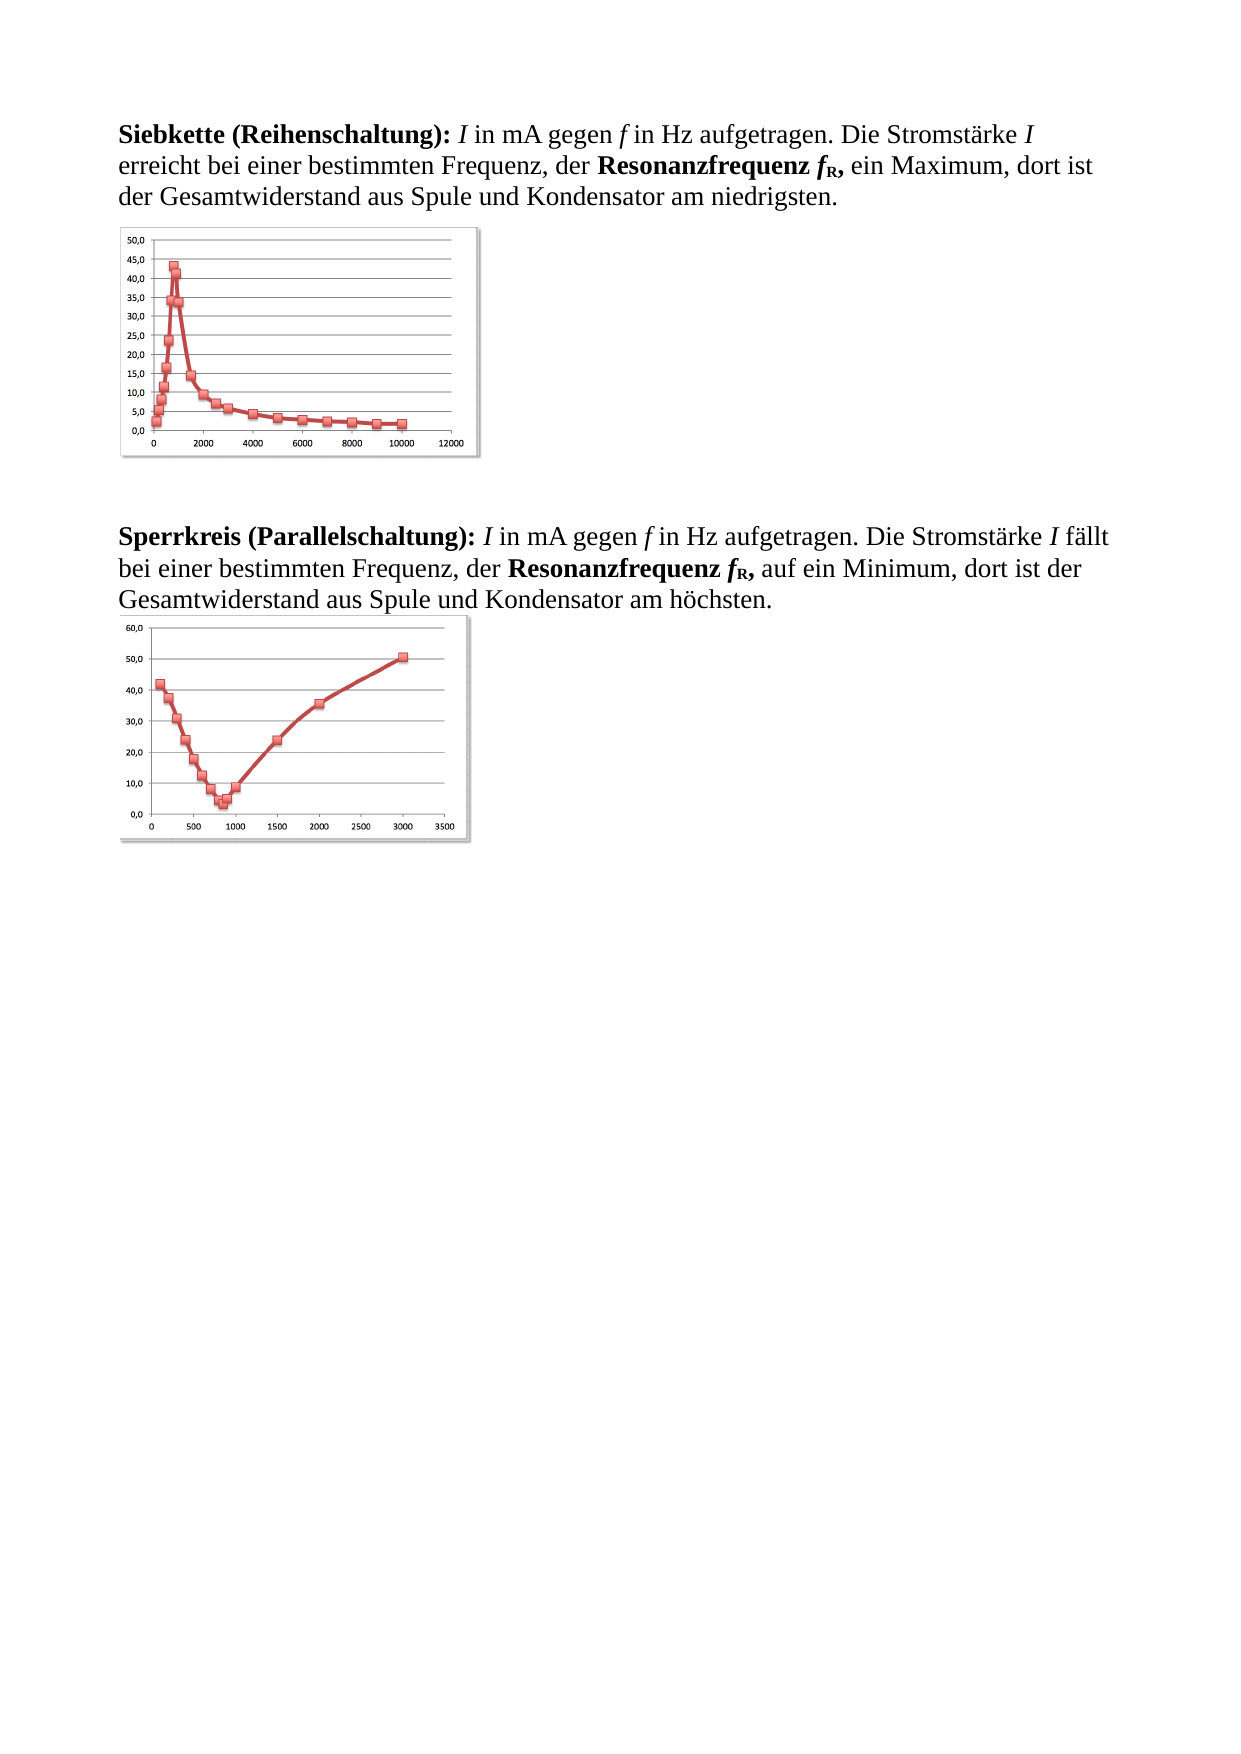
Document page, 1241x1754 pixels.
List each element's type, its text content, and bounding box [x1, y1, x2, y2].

text Siebkette (Reihenschaltung): I in mA gegen f in Hz aufgetragen. Die Stromstärke I erreicht bei einer bestimmten Frequenz, der Resonanzfrequenz fR, ein Maximum, dort ist der Gesamtwiderstand aus Spule und Kondensator am niedrigsten. [118, 118, 1122, 212]
text Sperrkreis (Parallelschaltung): I in mA gegen f in Hz aufgetragen. Die Stromstärke I fällt bei einer bestimmten Frequenz, der Resonanzfrequenz fR, auf ein Minimum, dort ist der Gesamtwiderstand aus Spule und Kondensator am höchsten. [118, 521, 1122, 614]
picture [120, 615, 472, 844]
picture [120, 227, 482, 459]
